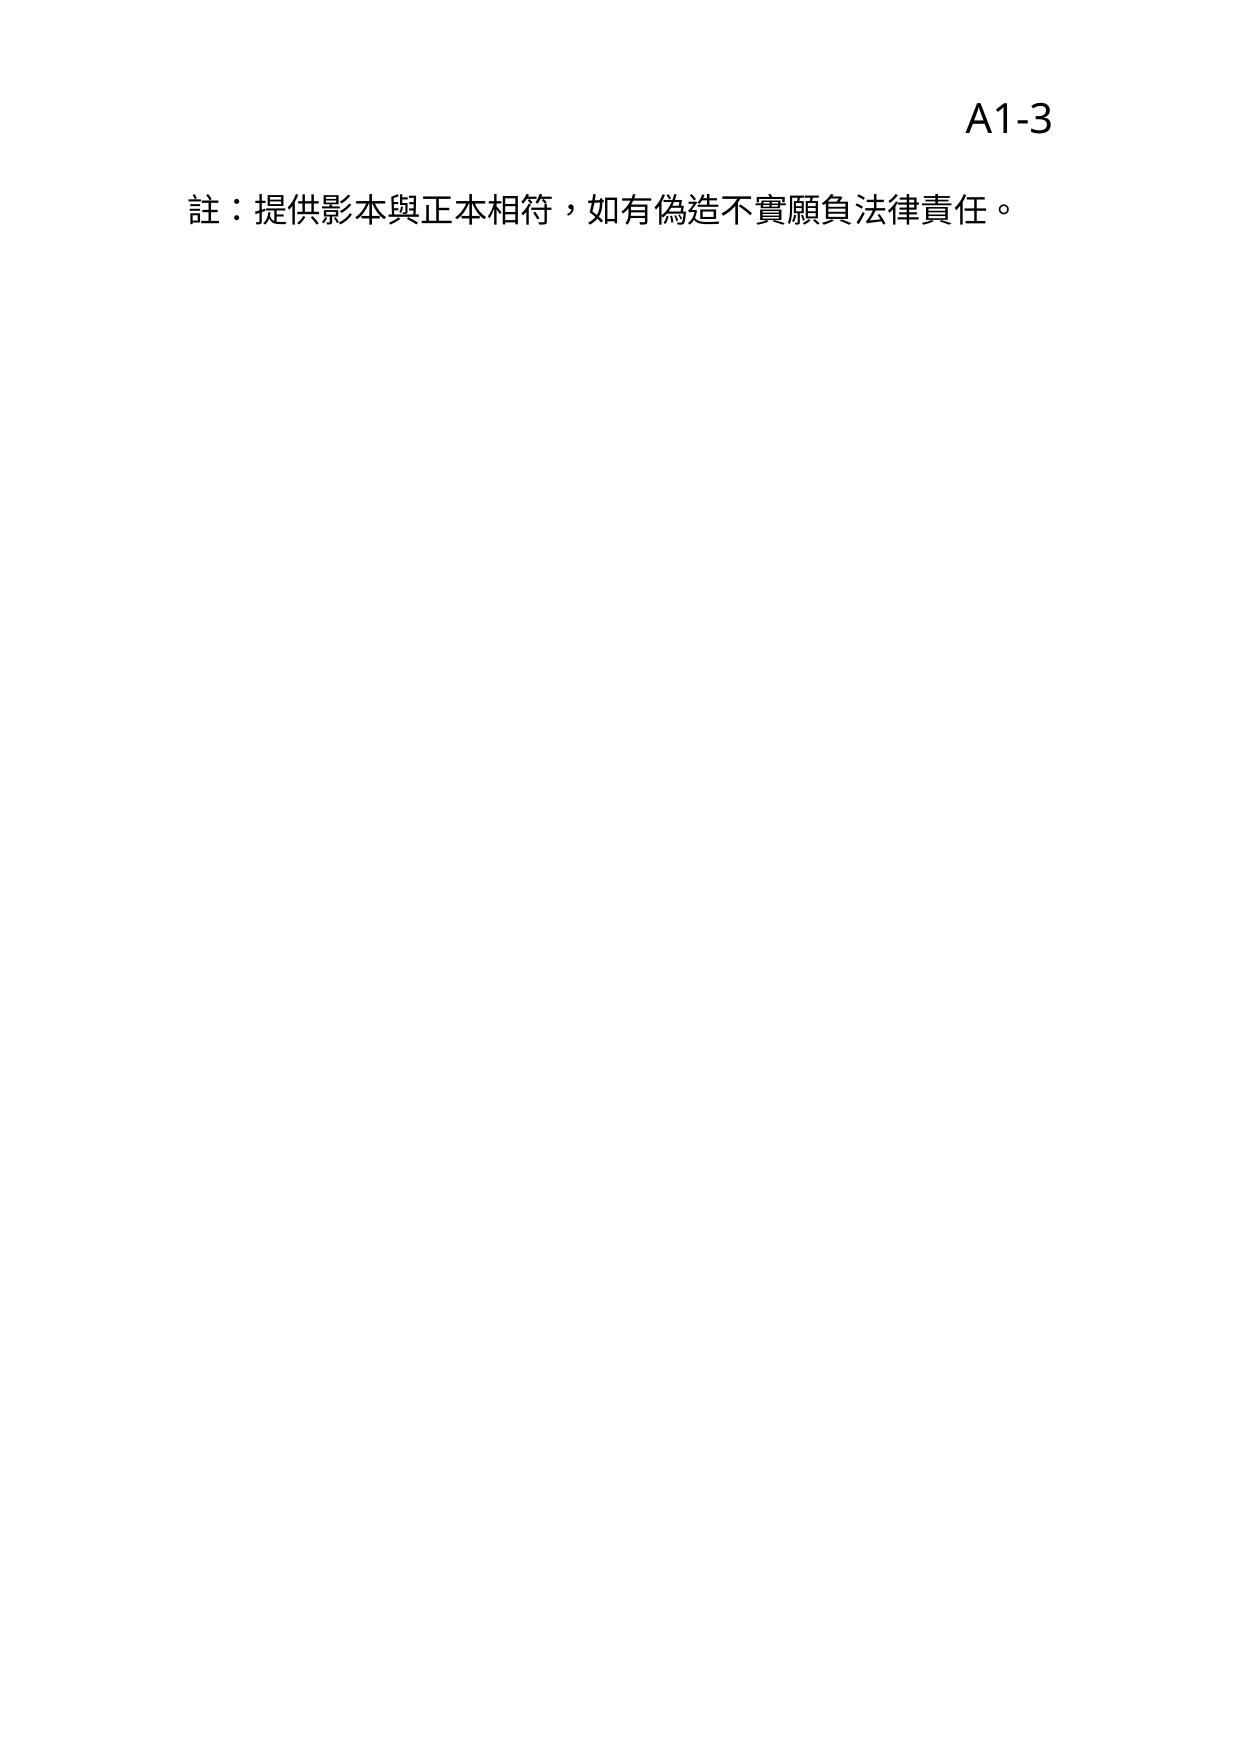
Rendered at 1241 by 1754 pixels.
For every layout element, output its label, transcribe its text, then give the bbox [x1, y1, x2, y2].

text 註：提供影本與正本相符，如有偽造不實願負法律責任。 [187, 159, 1053, 241]
